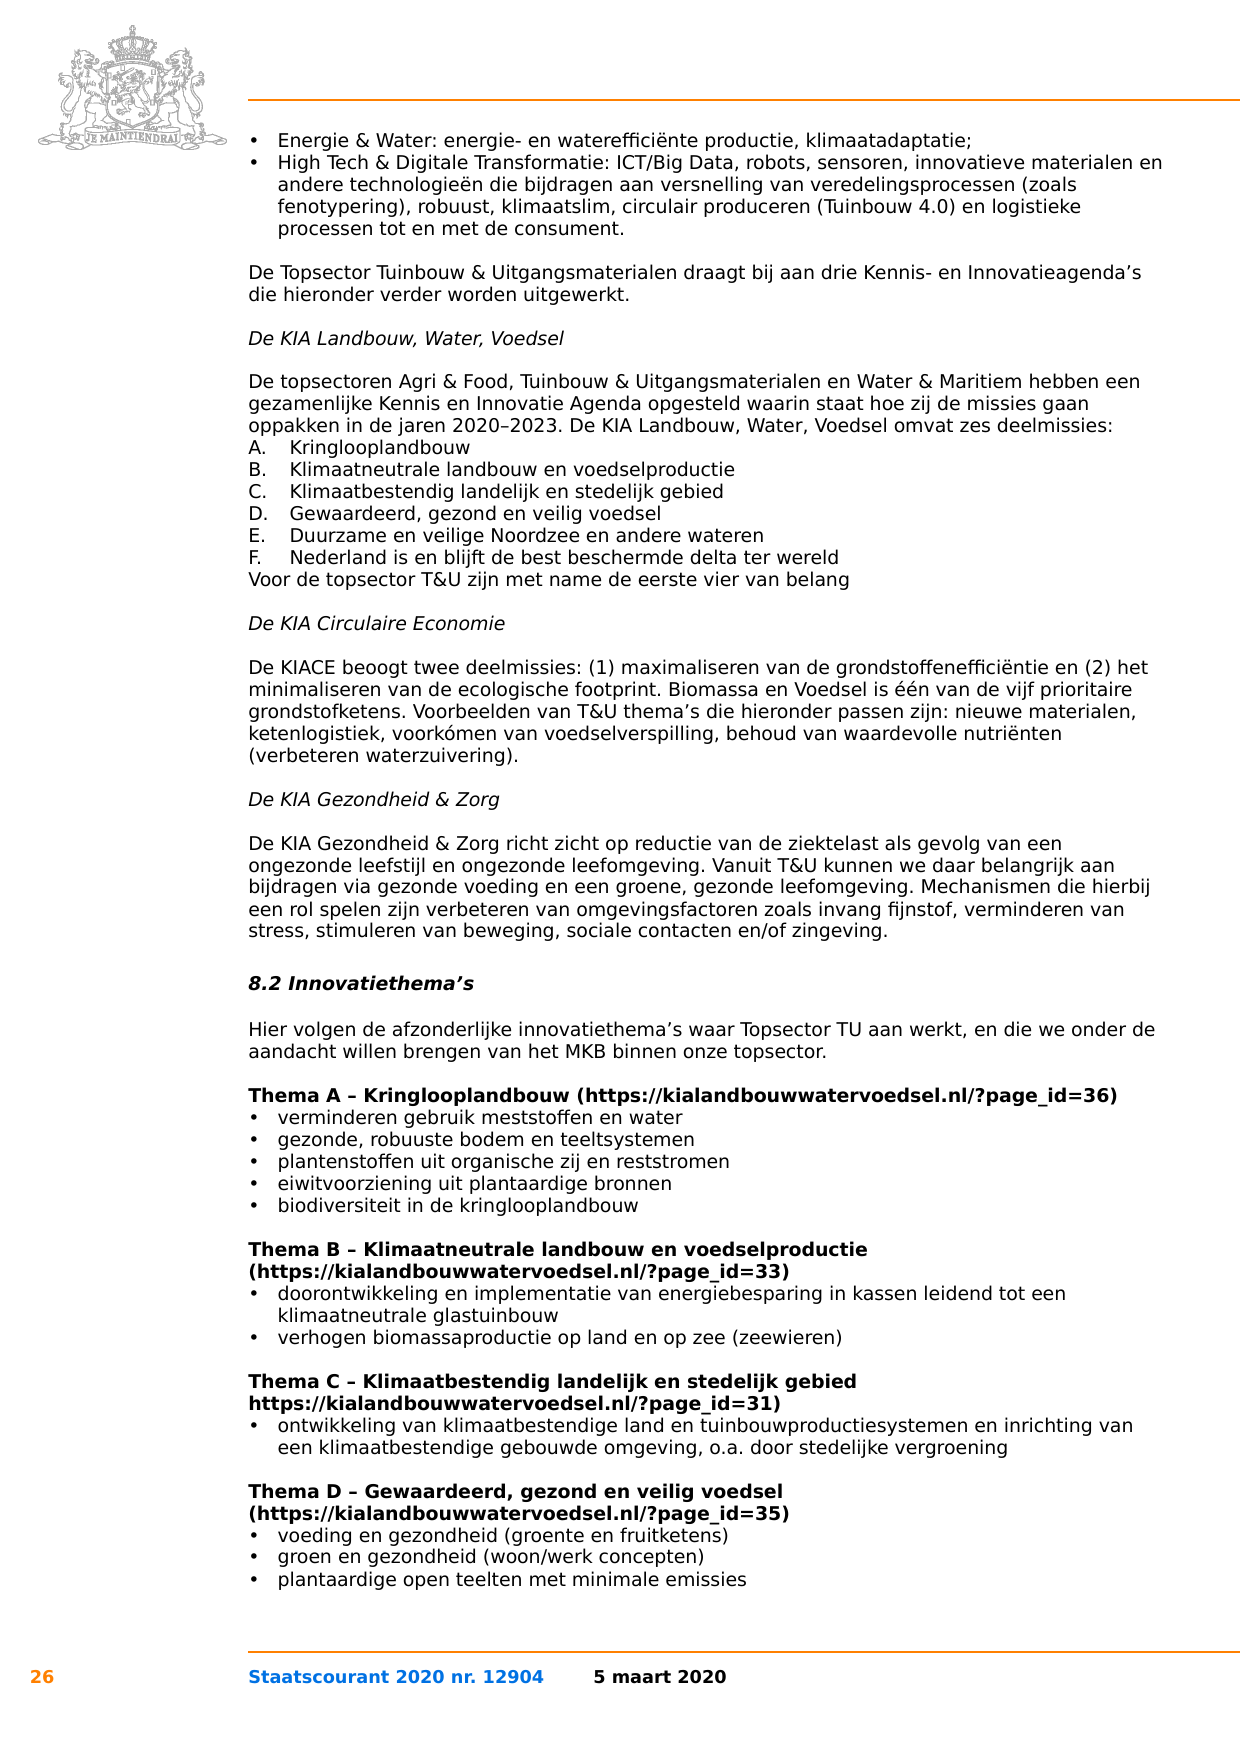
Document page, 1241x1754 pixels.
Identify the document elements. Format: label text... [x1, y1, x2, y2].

text • doorontwikkeling en implementatie van energiebesparing in kassen leidend tot een klimaatneutrale glastuinbouw [248, 1283, 1163, 1327]
text • gezonde, robuuste bodem en teeltsystemen [248, 1129, 1163, 1151]
text A. Kringlooplandbouw [248, 437, 1163, 459]
text • verminderen gebruik meststoffen en water [248, 1107, 1163, 1129]
text • eiwitvoorziening uit plantaardige bronnen [248, 1173, 1163, 1195]
subtitle De KIA Landbouw, Water, Voedsel [248, 327, 1163, 349]
text • groen en gezondheid (woon/werk concepten) [248, 1546, 1163, 1568]
text De KIACE beoogt twee deelmissies: (1) maximaliseren van de grondstoffenefficiëntie en (2) het minimaliseren van de ecologische footprint. Biomassa en Voedsel is één van de vijf prioritaire grondstofketens. Voorbeelden van T&U thema’s die hieronder passen zijn: nieuwe materialen, ketenlogistiek, voorkómen van voedselverspilling, behoud van waardevolle nutriënten (verbeteren waterzuivering). [248, 657, 1163, 767]
text F. Nederland is en blijft de best beschermde delta ter wereld [248, 547, 1163, 569]
subtitle Thema A – Kringlooplandbouw (https://kialandbouwwatervoedsel.nl/?page_id=36) [248, 1085, 1163, 1107]
text Voor de topsector T&U zijn met name de eerste vier van belang [248, 569, 1163, 591]
text D. Gewaardeerd, gezond en veilig voedsel [248, 503, 1163, 525]
text Hier volgen de afzonderlijke innovatiethema’s waar Topsector TU aan werkt, en die we onder de aandacht willen brengen van het MKB binnen onze topsector. [248, 1019, 1163, 1063]
text • Energie & Water: energie- en waterefficiënte productie, klimaatadaptatie; [248, 130, 1163, 152]
text • plantaardige open teelten met minimale emissies [248, 1568, 1163, 1590]
subtitle Thema D – Gewaardeerd, gezond en veilig voedsel (https://kialandbouwwatervoedsel.nl/?page_id=35) [248, 1481, 1163, 1524]
text • verhogen biomassaproductie op land en op zee (zeewieren) [248, 1327, 1163, 1349]
text De KIA Gezondheid & Zorg richt zicht op reductie van de ziektelast als gevolg van een ongezonde leefstijl en ongezonde leefomgeving. Vanuit T&U kunnen we daar belangrijk aan bijdragen via gezonde voeding en een groene, gezonde leefomgeving. Mechanismen die hierbij een rol spelen zijn verbeteren van omgevingsfactoren zoals invang fijnstof, verminderen van stress, stimuleren van beweging, sociale contacten en/of zingeving. [248, 832, 1163, 942]
subtitle De KIA Circulaire Economie [248, 613, 1163, 635]
subtitle 8.2 Innovatiethema’s [248, 972, 1163, 994]
text • High Tech & Digitale Transformatie: ICT/Big Data, robots, sensoren, innovatieve materialen en andere technologieën die bijdragen aan versnelling van veredelingsprocessen (zoals fenotypering), robuust, klimaatslim, circulair produceren (Tuinbouw 4.0) en logistieke processen tot en met de consument. [248, 152, 1163, 240]
text C. Klimaatbestendig landelijk en stedelijk gebied [248, 481, 1163, 503]
text • voeding en gezondheid (groente en fruitketens) [248, 1524, 1163, 1546]
text De topsectoren Agri & Food, Tuinbouw & Uitgangsmaterialen en Water & Maritiem hebben een gezamenlijke Kennis en Innovatie Agenda opgesteld waarin staat hoe zij de missies gaan oppakken in de jaren 2020–2023. De KIA Landbouw, Water, Voedsel omvat zes deelmissies: [248, 371, 1163, 437]
text E. Duurzame en veilige Noordzee en andere wateren [248, 525, 1163, 547]
text • ontwikkeling van klimaatbestendige land en tuinbouwproductiesystemen en inrichting van een klimaatbestendige gebouwde omgeving, o.a. door stedelijke vergroening [248, 1415, 1163, 1459]
text • biodiversiteit in de kringlooplandbouw [248, 1195, 1163, 1217]
text B. Klimaatneutrale landbouw en voedselproductie [248, 459, 1163, 481]
picture [38, 25, 227, 150]
subtitle Thema C – Klimaatbestendig landelijk en stedelijk gebied https://kialandbouwwatervoedsel.nl/?page_id=31) [248, 1371, 1163, 1415]
text • plantenstoffen uit organische zij en reststromen [248, 1151, 1163, 1173]
subtitle De KIA Gezondheid & Zorg [248, 789, 1163, 811]
subtitle Thema B – Klimaatneutrale landbouw en voedselproductie (https://kialandbouwwatervoedsel.nl/?page_id=33) [248, 1239, 1163, 1283]
text De Topsector Tuinbouw & Uitgangsmaterialen draagt bij aan drie Kennis- en Innovatieagenda’s die hieronder verder worden uitgewerkt. [248, 262, 1163, 306]
